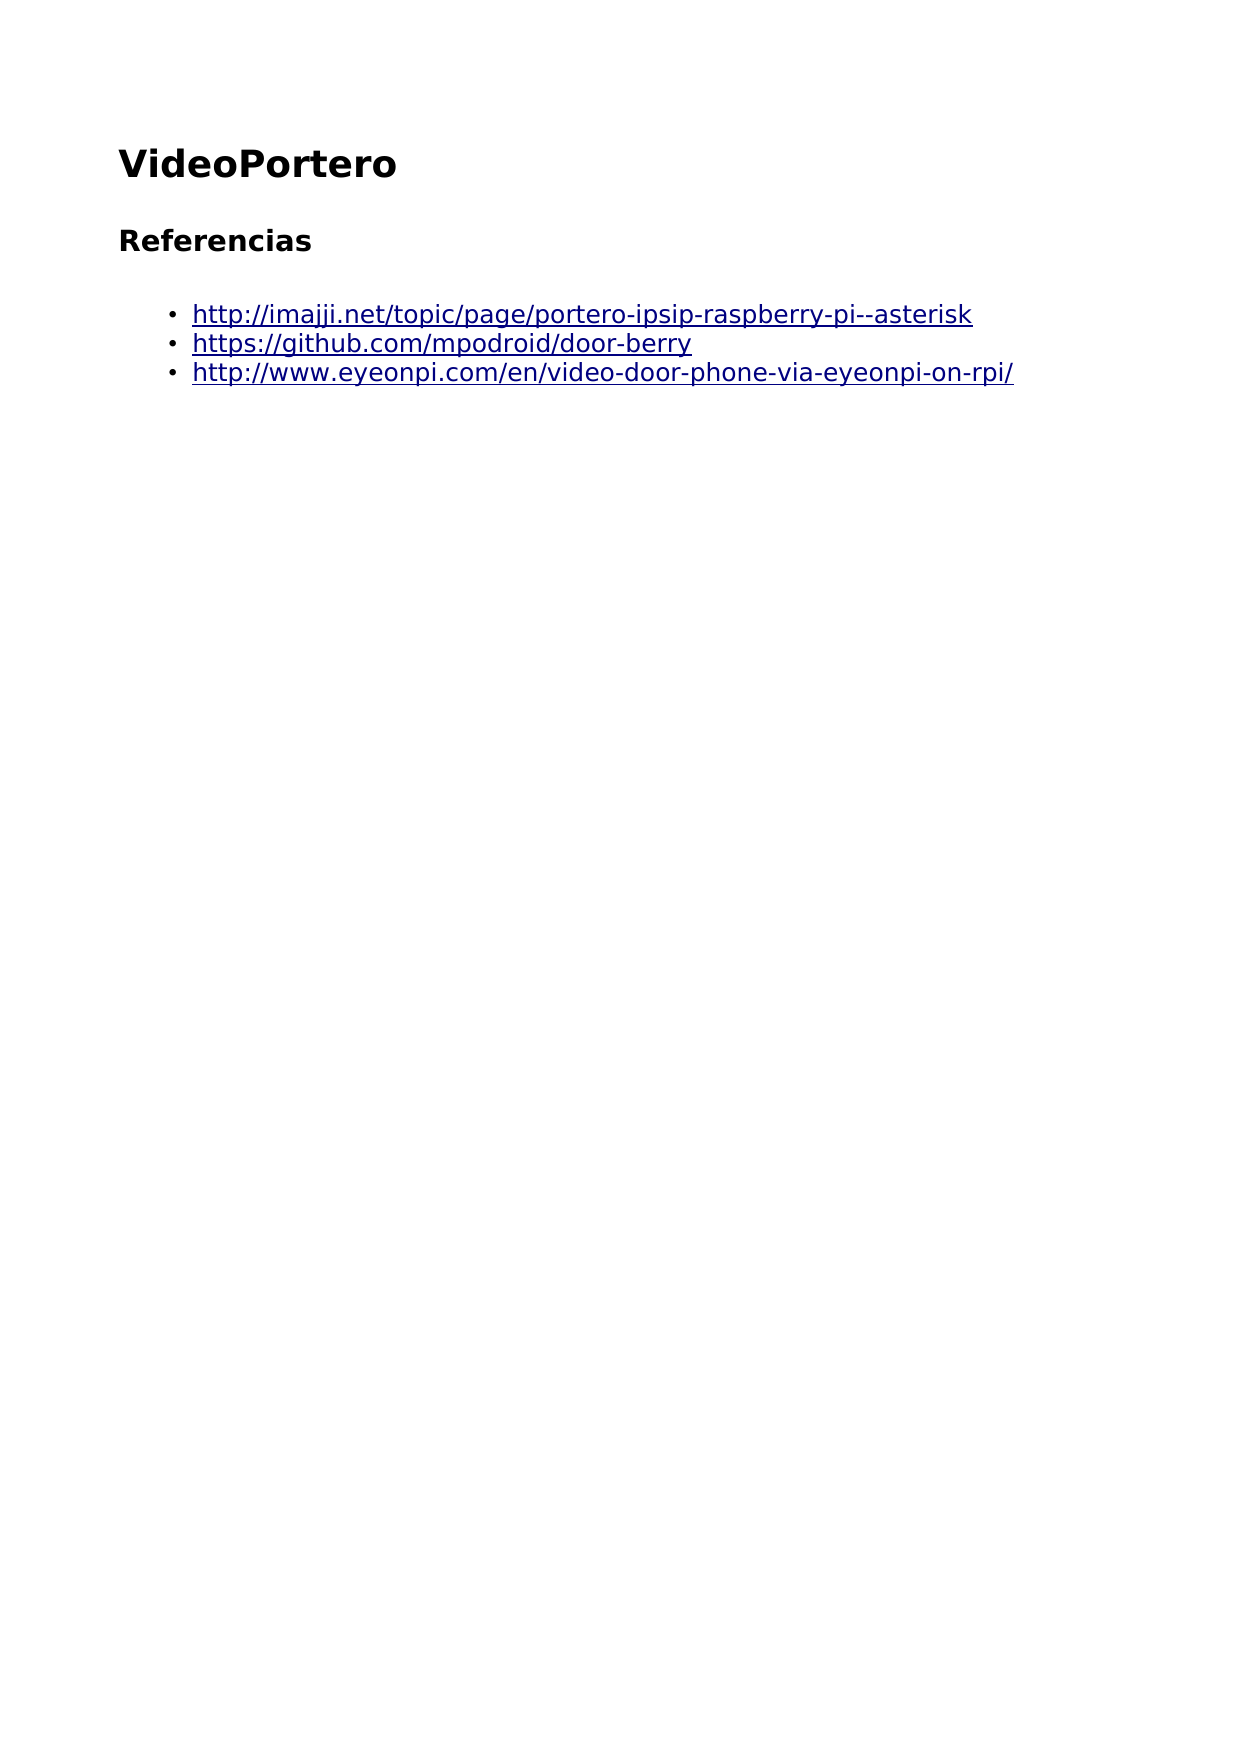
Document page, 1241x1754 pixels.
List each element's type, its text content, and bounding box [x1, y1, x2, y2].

list http://imajji.net/topic/page/portero-ipsip-raspberry-pi--asterisk [177, 300, 1122, 329]
subtitle Referencias [118, 224, 1122, 258]
list http://www.eyeonpi.com/en/video-door-phone-via-eyeonpi-on-rpi/ [177, 358, 1122, 388]
subtitle VideoPortero [118, 143, 1122, 187]
list https://github.com/mpodroid/door-berry [177, 329, 1122, 358]
